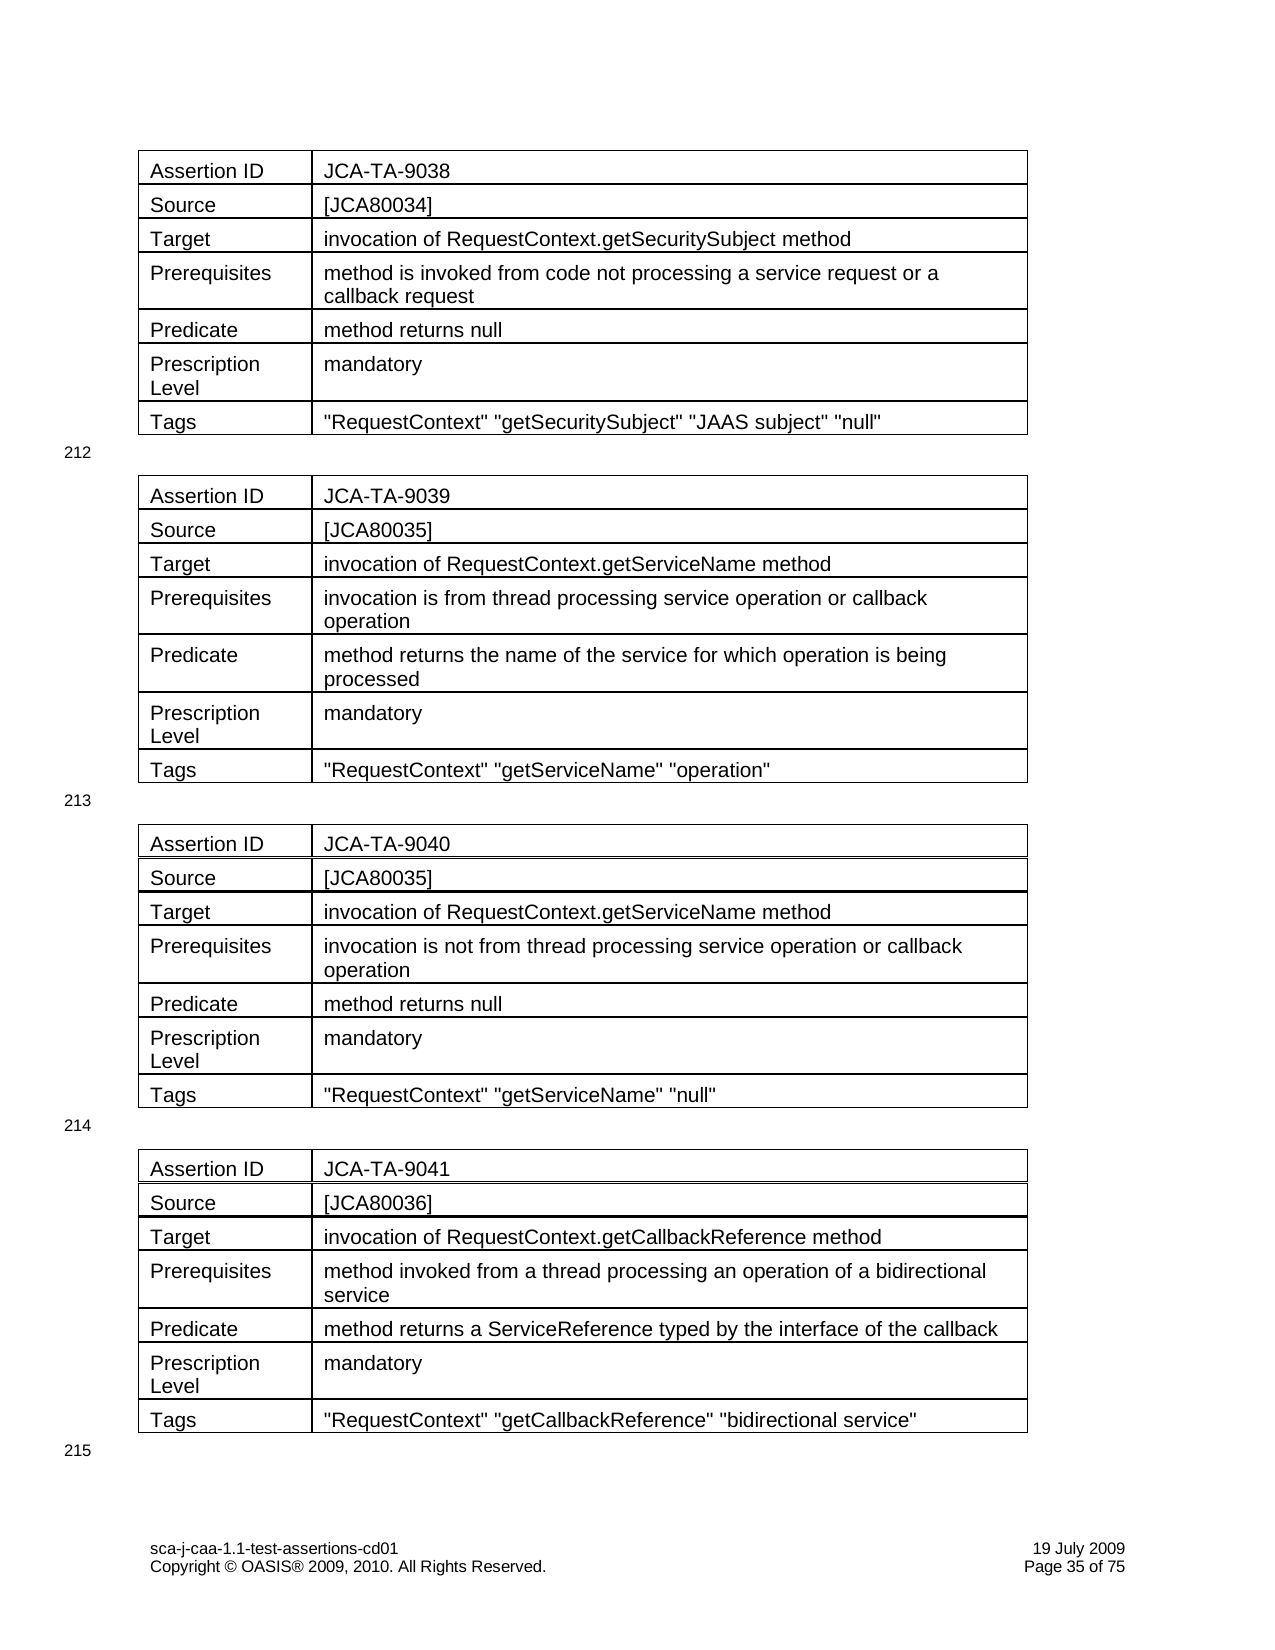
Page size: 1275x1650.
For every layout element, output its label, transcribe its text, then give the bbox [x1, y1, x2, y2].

table_cell invocation is not from thread processing service operation or callback operation [313, 926, 1027, 982]
table_header Assertion ID [139, 151, 311, 183]
table_cell invocation of RequestContext.getServiceName method [313, 544, 1027, 576]
table_cell Prerequisites [139, 253, 311, 308]
table_header JCA-TA-9039 [313, 476, 1027, 508]
table_header JCA-TA-9040 [313, 825, 1027, 856]
table_cell mandatory [313, 344, 1027, 400]
table_cell Prescription Level [139, 1018, 311, 1073]
table_header Assertion ID [139, 476, 311, 508]
table_cell [JCA80036] [313, 1184, 1027, 1215]
table_cell Target [139, 1218, 311, 1249]
table_cell Predicate [139, 310, 311, 342]
table_cell Target [139, 544, 311, 576]
table_cell "RequestContext" "getSecuritySubject" "JAAS subject" "null" [313, 402, 1027, 434]
table_cell Tags [139, 1075, 311, 1107]
table_cell Target [139, 219, 311, 251]
table_cell method is invoked from code not processing a service request or a callback request [313, 253, 1027, 308]
table_cell method returns null [313, 310, 1027, 342]
table_cell invocation is from thread processing service operation or callback operation [313, 578, 1027, 633]
table_cell invocation of RequestContext.getCallbackReference method [313, 1218, 1027, 1249]
table_header JCA-TA-9041 [313, 1150, 1027, 1181]
table_cell Source [139, 1184, 311, 1215]
table_cell Predicate [139, 1309, 311, 1341]
table_cell Predicate [139, 984, 311, 1016]
table_cell [JCA80035] [313, 510, 1027, 542]
table_cell Tags [139, 750, 311, 782]
table_cell "RequestContext" "getCallbackReference" "bidirectional service" [313, 1400, 1027, 1432]
table_cell method invoked from a thread processing an operation of a bidirectional service [313, 1251, 1027, 1307]
table_cell Tags [139, 1400, 311, 1432]
table_cell Prescription Level [139, 693, 311, 748]
table_cell [JCA80034] [313, 185, 1027, 217]
table_cell Tags [139, 402, 311, 434]
table_cell "RequestContext" "getServiceName" "null" [313, 1075, 1027, 1107]
table_cell Prescription Level [139, 1343, 311, 1398]
table_cell Prerequisites [139, 578, 311, 633]
table_cell mandatory [313, 1343, 1027, 1398]
table_cell Source [139, 859, 311, 890]
table_cell method returns the name of the service for which operation is being processed [313, 635, 1027, 691]
table_cell method returns null [313, 984, 1027, 1016]
table_cell mandatory [313, 693, 1027, 748]
table_cell invocation of RequestContext.getServiceName method [313, 893, 1027, 924]
table_header Assertion ID [139, 1150, 311, 1181]
table_cell Target [139, 893, 311, 924]
table_cell Source [139, 185, 311, 217]
table_cell Predicate [139, 635, 311, 691]
table_cell Prerequisites [139, 1251, 311, 1307]
table_cell Prescription Level [139, 344, 311, 400]
table_cell method returns a ServiceReference typed by the interface of the callback [313, 1309, 1027, 1341]
table_cell Source [139, 510, 311, 542]
table_cell Prerequisites [139, 926, 311, 982]
table_cell invocation of RequestContext.getSecuritySubject method [313, 219, 1027, 251]
table_cell mandatory [313, 1018, 1027, 1073]
table_header Assertion ID [139, 825, 311, 856]
table_cell "RequestContext" "getServiceName" "operation" [313, 750, 1027, 782]
table_header JCA-TA-9038 [313, 151, 1027, 183]
table_cell [JCA80035] [313, 859, 1027, 890]
